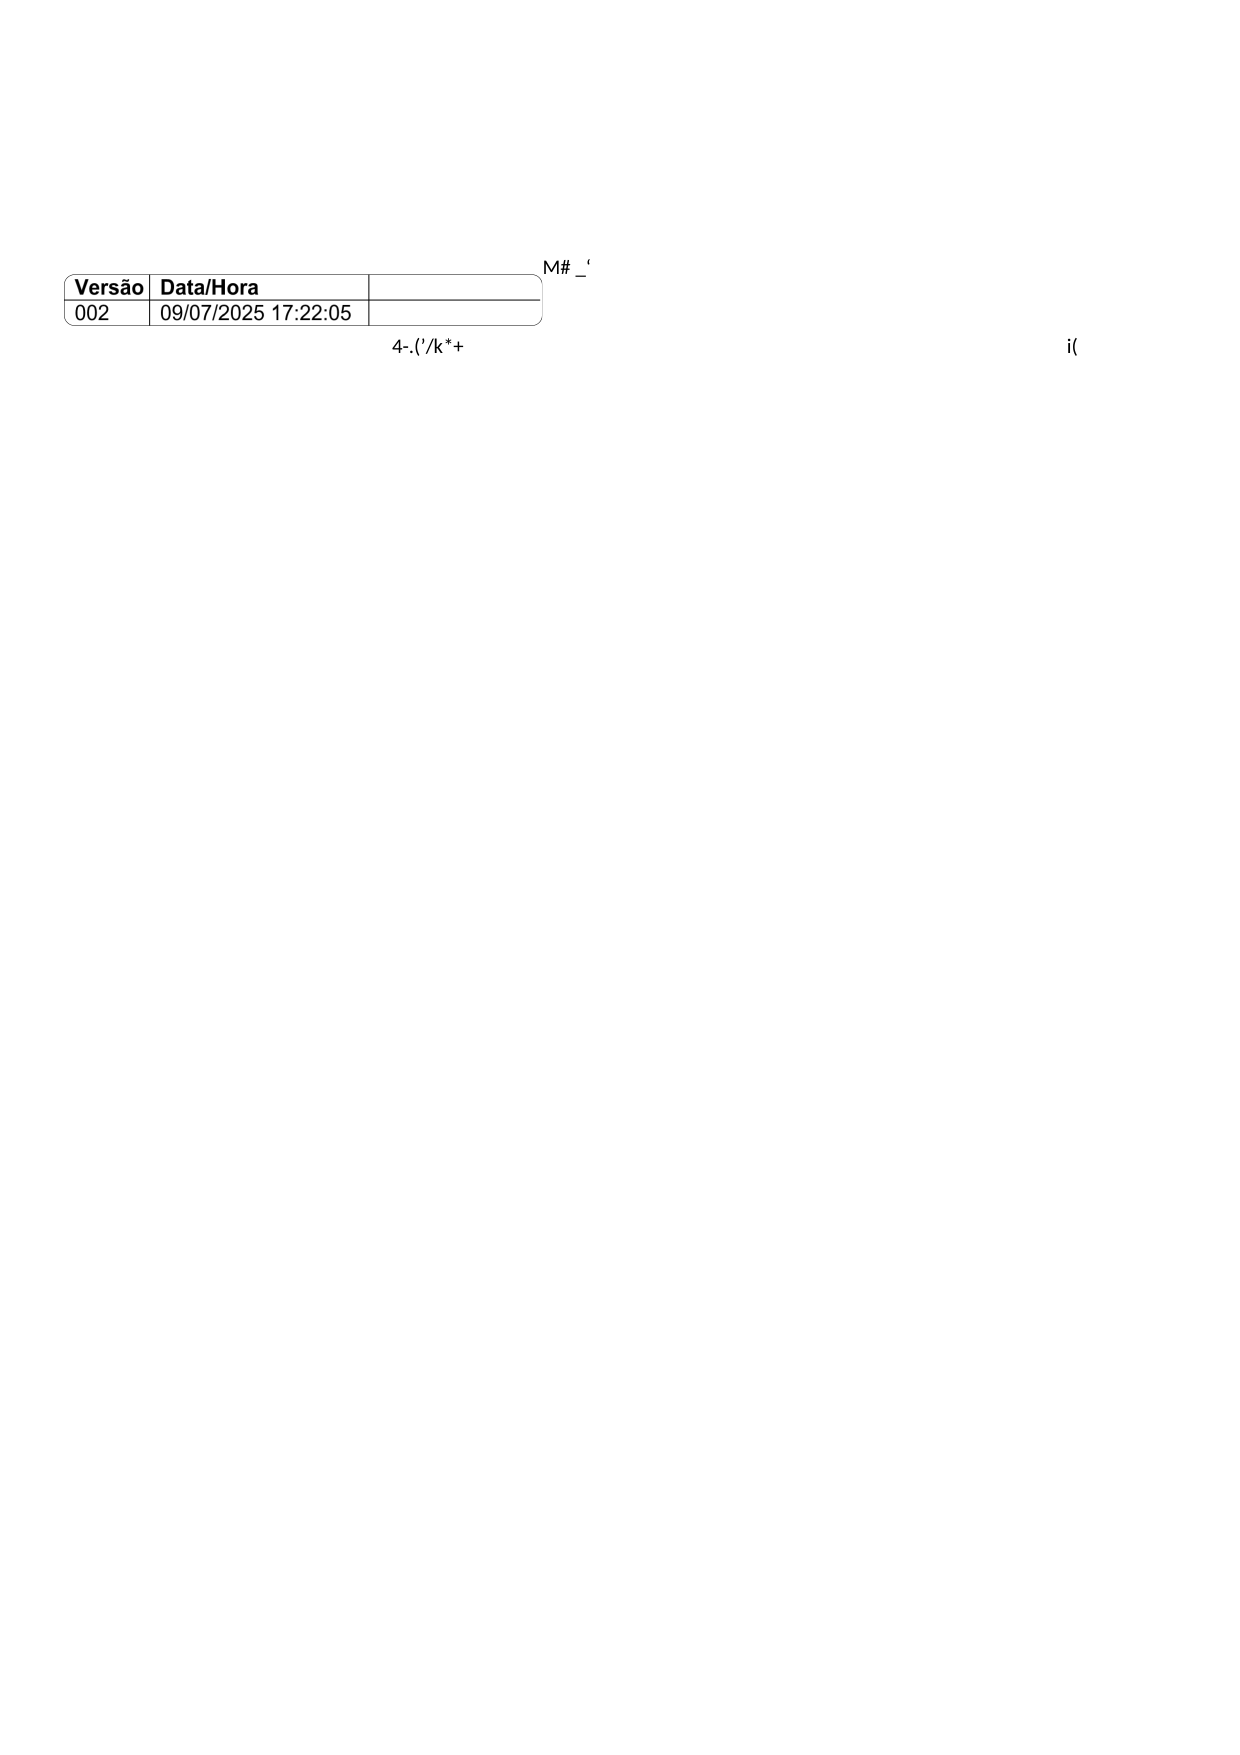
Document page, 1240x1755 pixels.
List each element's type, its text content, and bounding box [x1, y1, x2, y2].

text 4-.(’/k*+ i( [75, 332, 1184, 360]
text M# _‘ [64, 254, 1184, 326]
